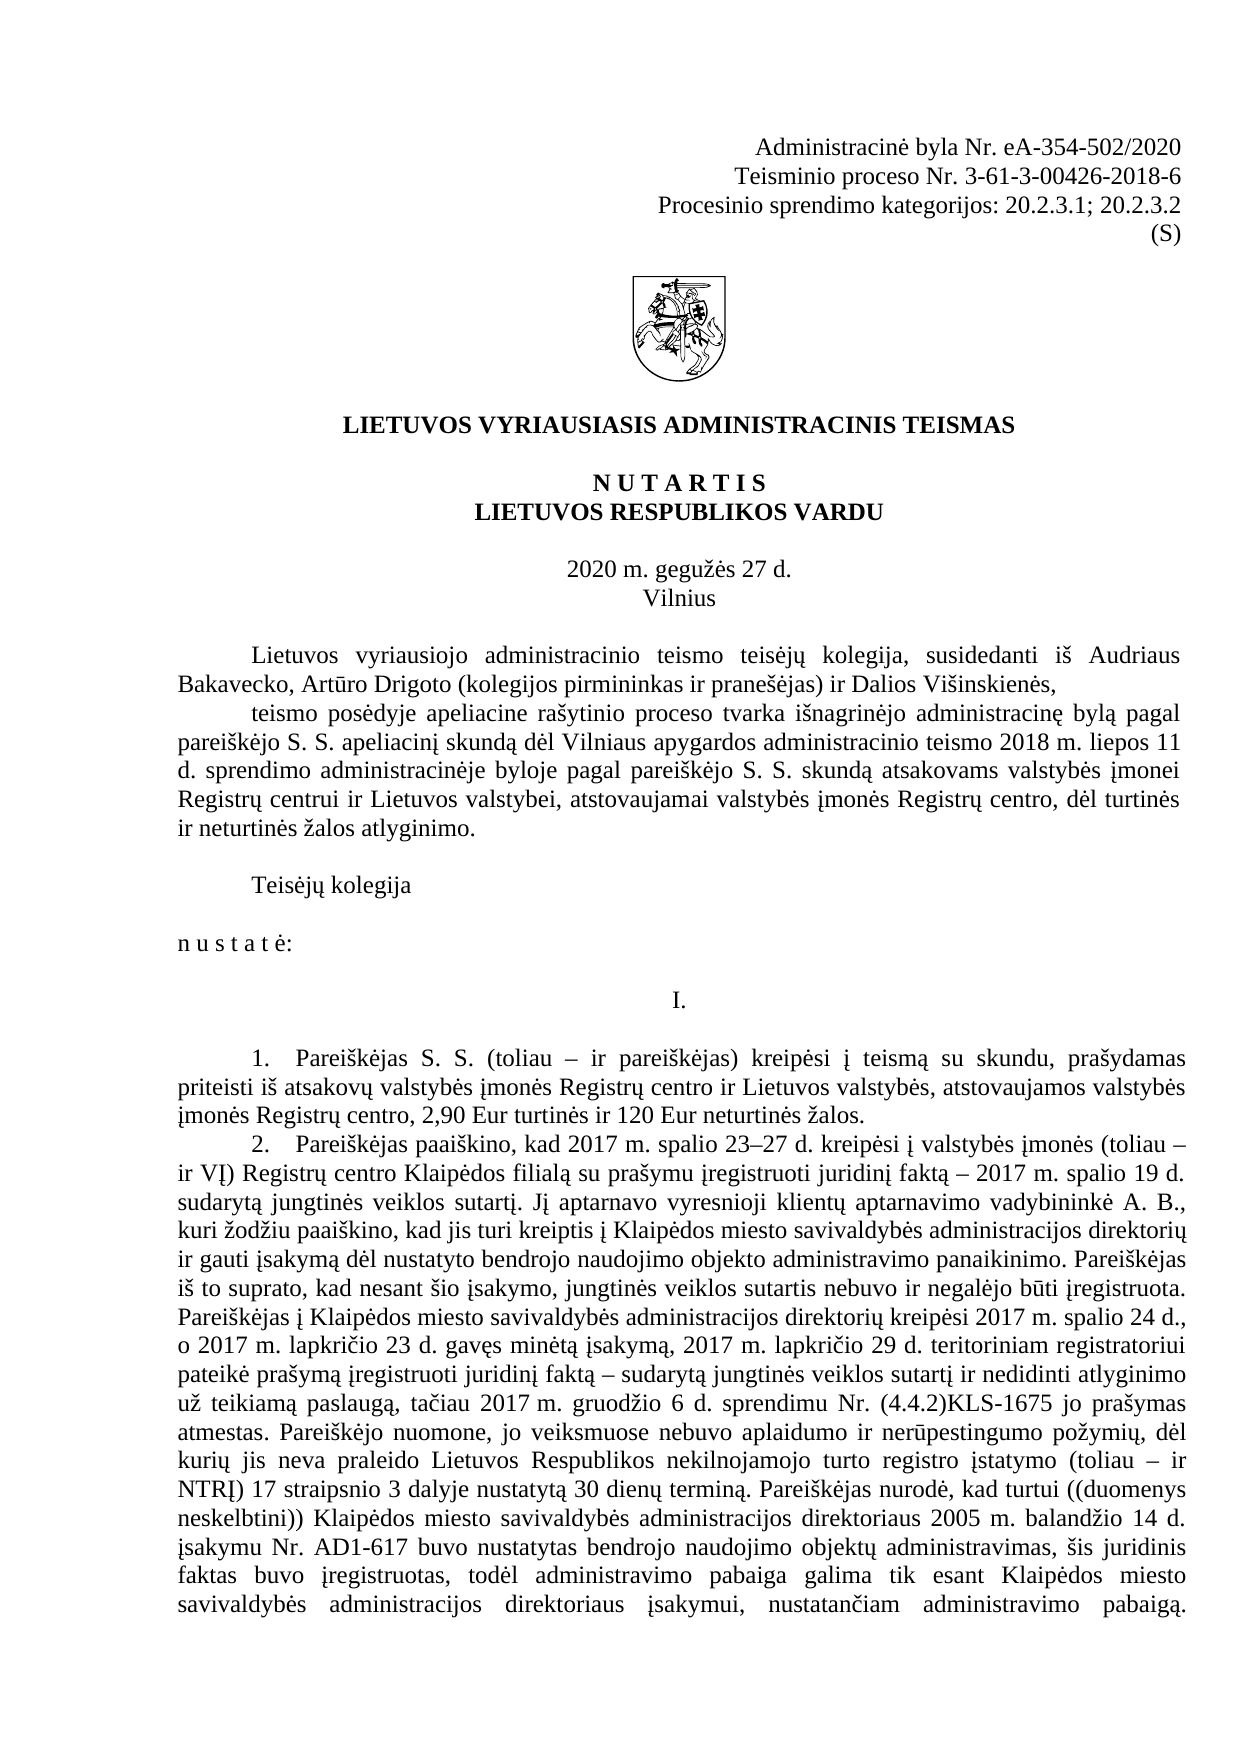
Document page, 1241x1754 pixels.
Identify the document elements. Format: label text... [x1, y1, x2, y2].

text 2020 m. gegužės 27 d. [177, 554, 1181, 583]
text Lietuvos vyriausiojo administracinio teismo teisėjų kolegija, susidedanti iš Audriaus Bakavecko, Artūro Drigoto (kolegijos pirmininkas ir pranešėjas) ir Dalios Višinskienės, [177, 640, 1181, 698]
text 1. Pareiškėjas S. S. (toliau – ir pareiškėjas) kreipėsi į teismą su skundu, prašydamas priteisti iš atsakovų valstybės įmonės Registrų centro ir Lietuvos valstybės, atstovaujamos valstybės įmonės Registrų centro, 2,90 Eur turtinės ir 120 Eur neturtinės žalos. [177, 1043, 1187, 1129]
text teismo posėdyje apeliacine rašytinio proceso tvarka išnagrinėjo administracinę bylą pagal pareiškėjo S. S. apeliacinį skundą dėl Vilniaus apygardos administracinio teismo 2018 m. liepos 11 d. sprendimo administracinėje byloje pagal pareiškėjo S. S. skundą atsakovams valstybės įmonei Registrų centrui ir Lietuvos valstybei, atstovaujamai valstybės įmonės Registrų centro, dėl turtinės ir neturtinės žalos atlyginimo. [177, 698, 1181, 842]
text n u s t a t ė: [177, 928, 1181, 957]
text Vilnius [177, 583, 1181, 612]
text (S) [177, 218, 1181, 247]
text Administracinė byla Nr. eA-354-502/2020 [177, 132, 1181, 161]
text N U T A R T I S [177, 468, 1181, 497]
text Teisminio proceso Nr. 3-61-3-00426-2018-6 [177, 161, 1181, 190]
text 2. Pareiškėjas paaiškino, kad 2017 m. spalio 23–27 d. kreipėsi į valstybės įmonės (toliau – ir VĮ) Registrų centro Klaipėdos filialą su prašymu įregistruoti juridinį faktą – 2017 m. spalio 19 d. sudarytą jungtinės veiklos sutartį. Jį aptarnavo vyresnioji klientų aptarnavimo vadybininkė A. B., kuri žodžiu paaiškino, kad jis turi kreiptis į Klaipėdos miesto savivaldybės administracijos direktorių ir gauti įsakymą dėl nustatyto bendrojo naudojimo objekto administravimo panaikinimo. Pareiškėjas iš to suprato, kad nesant šio įsakymo, jungtinės veiklos sutartis nebuvo ir negalėjo būti įregistruota. Pareiškėjas į Klaipėdos miesto savivaldybės administracijos direktorių kreipėsi 2017 m. spalio 24 d., o 2017 m. lapkričio 23 d. gavęs minėtą įsakymą, 2017 m. lapkričio 29 d. teritoriniam registratoriui pateikė prašymą įregistruoti juridinį faktą – sudarytą jungtinės veiklos sutartį ir nedidinti atlyginimo už teikiamą paslaugą, tačiau 2017 m. gruodžio 6 d. sprendimu Nr. (4.4.2)KLS-1675 jo prašymas atmestas. Pareiškėjo nuomone, jo veiksmuose nebuvo aplaidumo ir nerūpestingumo požymių, dėl kurių jis neva praleido Lietuvos Respublikos nekilnojamojo turto registro įstatymo (toliau – ir NTRĮ) 17 straipsnio 3 dalyje nustatytą 30 dienų terminą. Pareiškėjas nurodė, kad turtui ((duomenys neskelbtini)) Klaipėdos miesto savivaldybės administracijos direktoriaus 2005 m. balandžio 14 d. įsakymu Nr. AD1-617 buvo nustatytas bendrojo naudojimo objektų administravimas, šis juridinis faktas buvo įregistruotas, todėl administravimo pabaiga galima tik esant Klaipėdos miesto savivaldybės administracijos direktoriaus įsakymui, nustatančiam administravimo pabaigą. [177, 1129, 1187, 1618]
text LIETUVOS VYRIAUSIASIS ADMINISTRACINIS TEISMAS [177, 410, 1181, 439]
text Procesinio sprendimo kategorijos: 20.2.3.1; 20.2.3.2 [177, 190, 1181, 218]
text Teisėjų kolegija [177, 870, 1181, 899]
text LIETUVOS RESPUBLIKOS VARDU [177, 497, 1181, 525]
text I. [177, 985, 1181, 1014]
